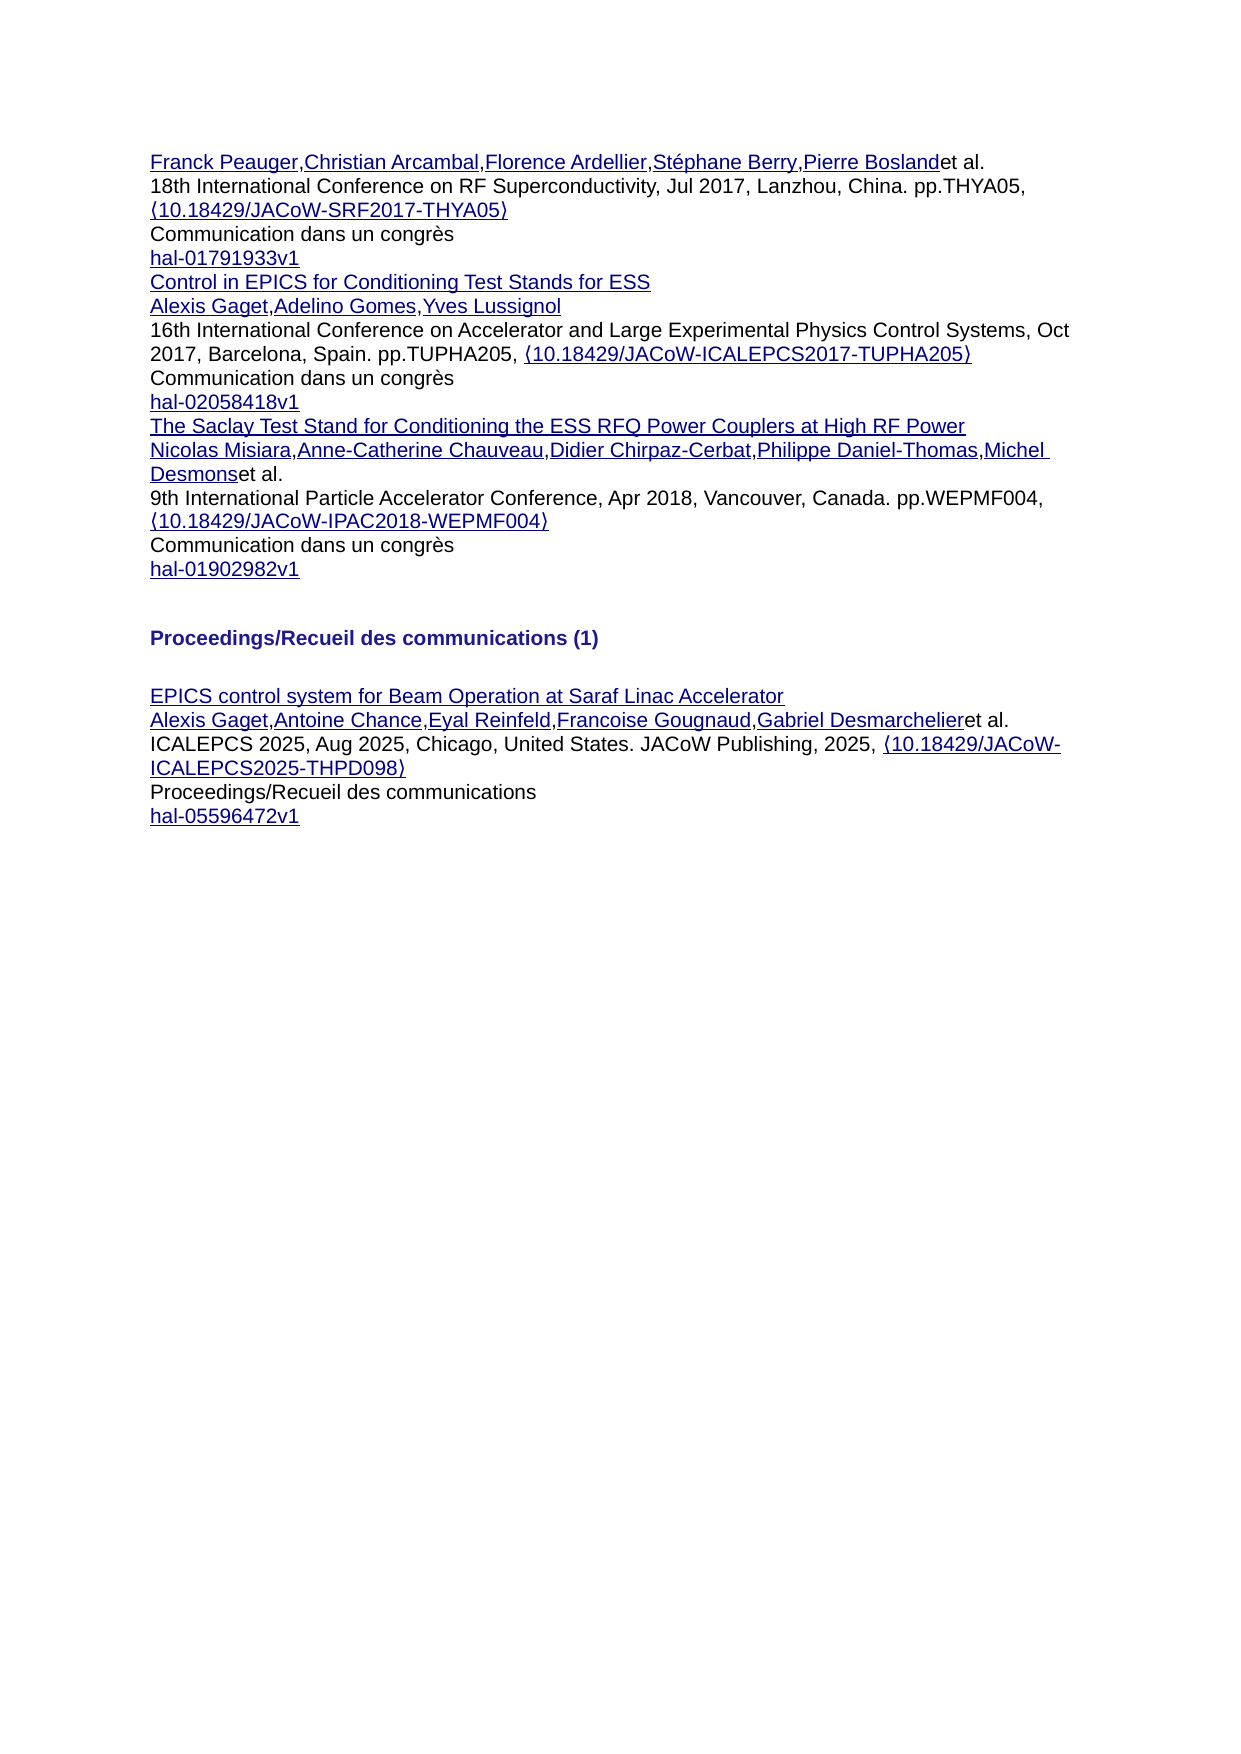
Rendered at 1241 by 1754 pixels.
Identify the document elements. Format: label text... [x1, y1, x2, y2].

table_cell Franck Peauger,Christian Arcambal,Florence Ardellier,Stéphane Berry,Pierre Boslandet al. 18th International Conference on RF Superconductivity, Jul 2017, Lanzhou, China. pp.THYA05, ⟨10.18429/JACoW-SRF2017-THYA05⟩ Communication dans un congrès hal-01791933v1 [150, 150, 1090, 270]
subtitle Proceedings/Recueil des communications (1) [150, 626, 1090, 650]
table_cell Control in EPICS for Conditioning Test Stands for ESS Alexis Gaget,Adelino Gomes,Yves Lussignol 16th International Conference on Accelerator and Large Experimental Physics Control Systems, Oct 2017, Barcelona, Spain. pp.TUPHA205, ⟨10.18429/JACoW-ICALEPCS2017-TUPHA205⟩ Communication dans un congrès hal-02058418v1 [150, 270, 1090, 413]
table_header EPICS control system for Beam Operation at Saraf Linac Accelerator Alexis Gaget,Antoine Chance,Eyal Reinfeld,Francoise Gougnaud,Gabriel Desmarchelieret al. ICALEPCS 2025, Aug 2025, Chicago, United States. JACoW Publishing, 2025, ⟨10.18429/JACoW-ICALEPCS2025-THPD098⟩ Proceedings/Recueil des communications hal-05596472v1 [150, 684, 1090, 828]
table_cell The Saclay Test Stand for Conditioning the ESS RFQ Power Couplers at High RF Power Nicolas Misiara,Anne-Catherine Chauveau,Didier Chirpaz-Cerbat,Philippe Daniel-Thomas,Michel Desmonset al. 9th International Particle Accelerator Conference, Apr 2018, Vancouver, Canada. pp.WEPMF004, ⟨10.18429/JACoW-IPAC2018-WEPMF004⟩ Communication dans un congrès hal-01902982v1 [150, 414, 1090, 581]
